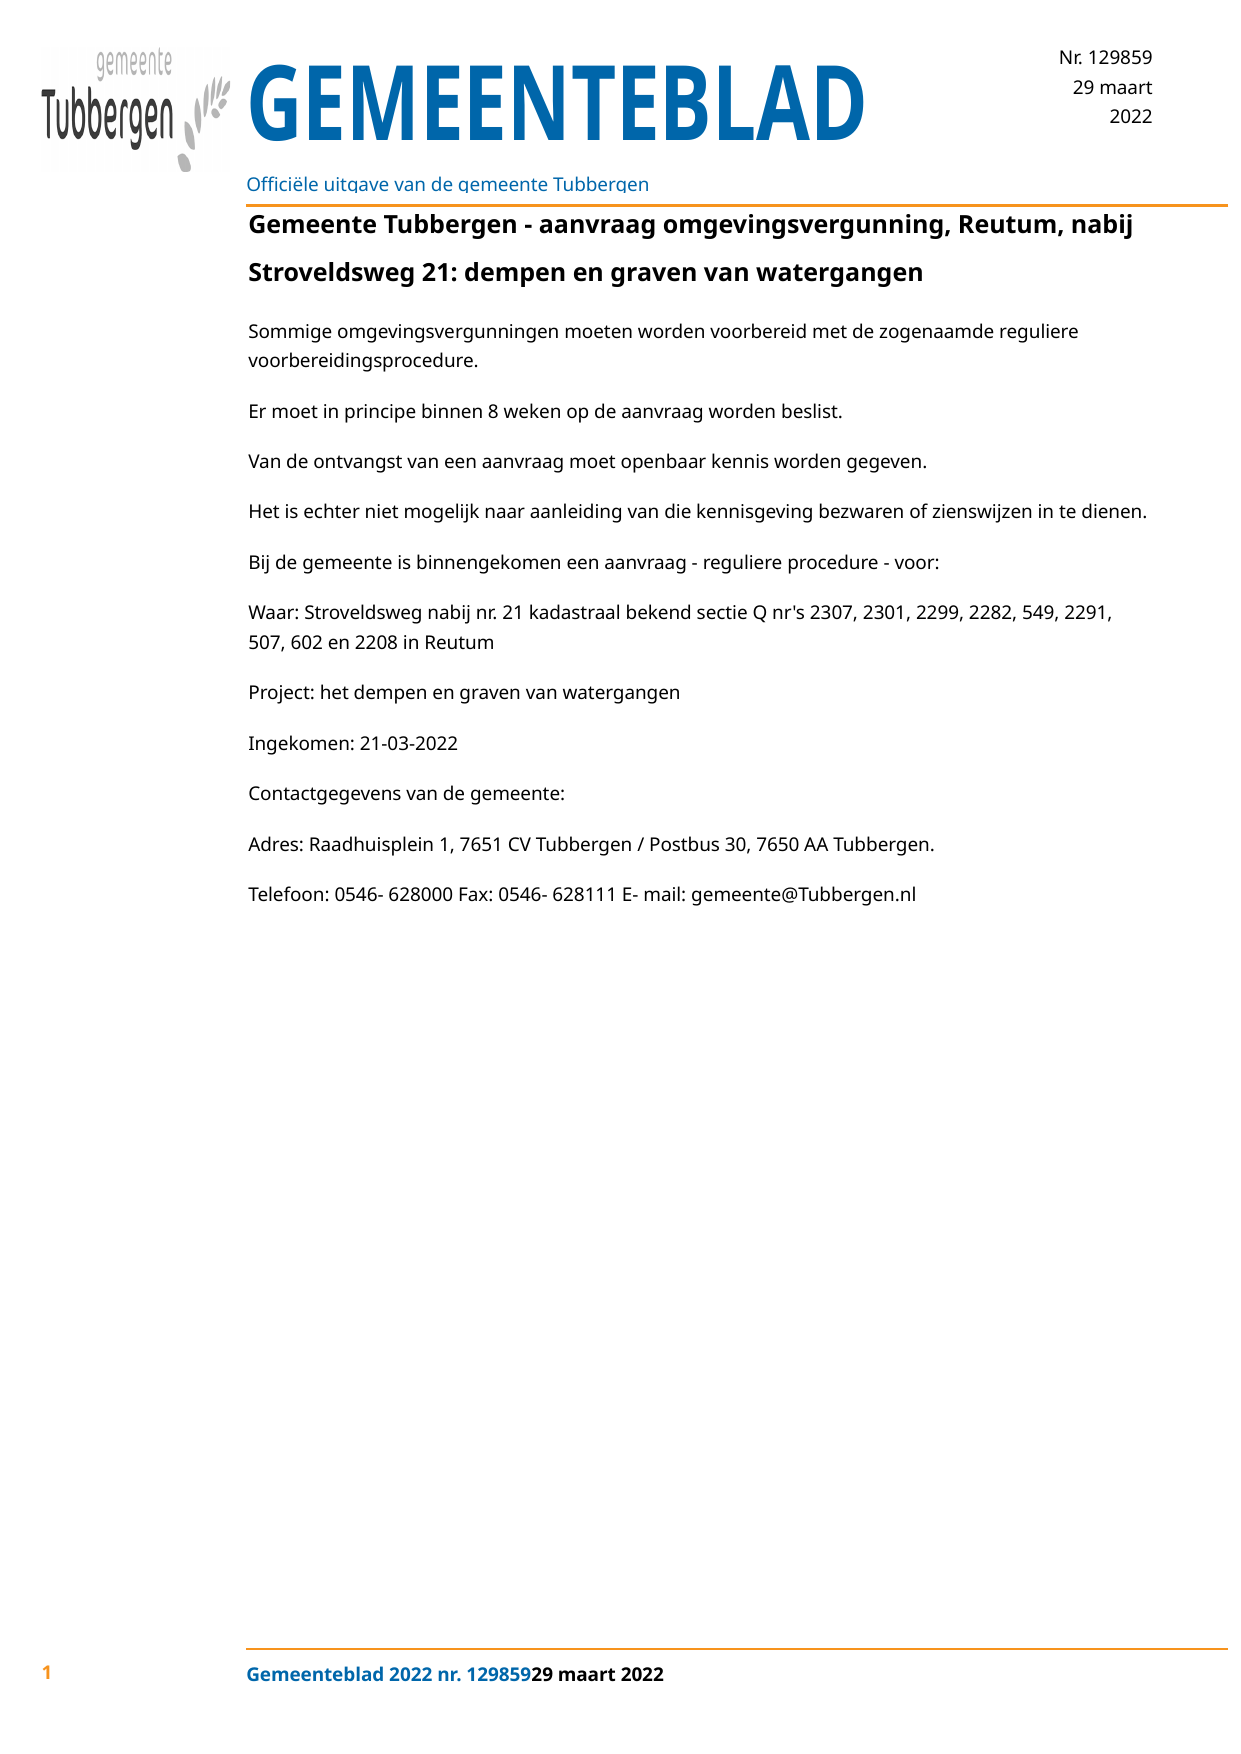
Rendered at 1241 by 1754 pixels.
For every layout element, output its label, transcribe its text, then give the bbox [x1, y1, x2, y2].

text Bij de gemeente is binnengekomen een aanvraag - reguliere procedure - voor: [248, 549, 1152, 575]
text Adres: Raadhuisplein 1, 7651 CV Tubbergen / Postbus 30, 7650 AA Tubbergen. [248, 831, 1152, 857]
text Sommige omgevingsvergunningen moeten worden voorbereid met de zogenaamde reguliere voorbereidingsprocedure. [248, 318, 1152, 373]
text Waar: Stroveldsweg nabij nr. 21 kadastraal bekend sectie Q nr's 2307, 2301, 2299, 2282, 549, 2291, 507, 602 en 2208 in Reutum [248, 599, 1152, 655]
text Van de ontvangst van een aanvraag moet openbaar kennis worden gegeven. [248, 448, 1152, 474]
text Gemeente Tubbergen - aanvraag omgevingsvergunning, Reutum, nabij Stroveldsweg 21: dempen en graven van watergangen [248, 207, 1152, 288]
text Contactgegevens van de gemeente: [248, 780, 1152, 806]
text Project: het dempen en graven van watergangen [248, 679, 1152, 705]
text Het is echter niet mogelijk naar aanleiding van die kennisgeving bezwaren of zienswijzen in te dienen. [248, 499, 1152, 524]
text Telefoon: 0546- 628000 Fax: 0546- 628111 E- mail: gemeente@Tubbergen.nl [248, 881, 1152, 907]
text Ingekomen: 21-03-2022 [248, 730, 1152, 756]
picture [41, 47, 231, 172]
text Er moet in principe binnen 8 weken op de aanvraag worden beslist. [248, 398, 1152, 424]
